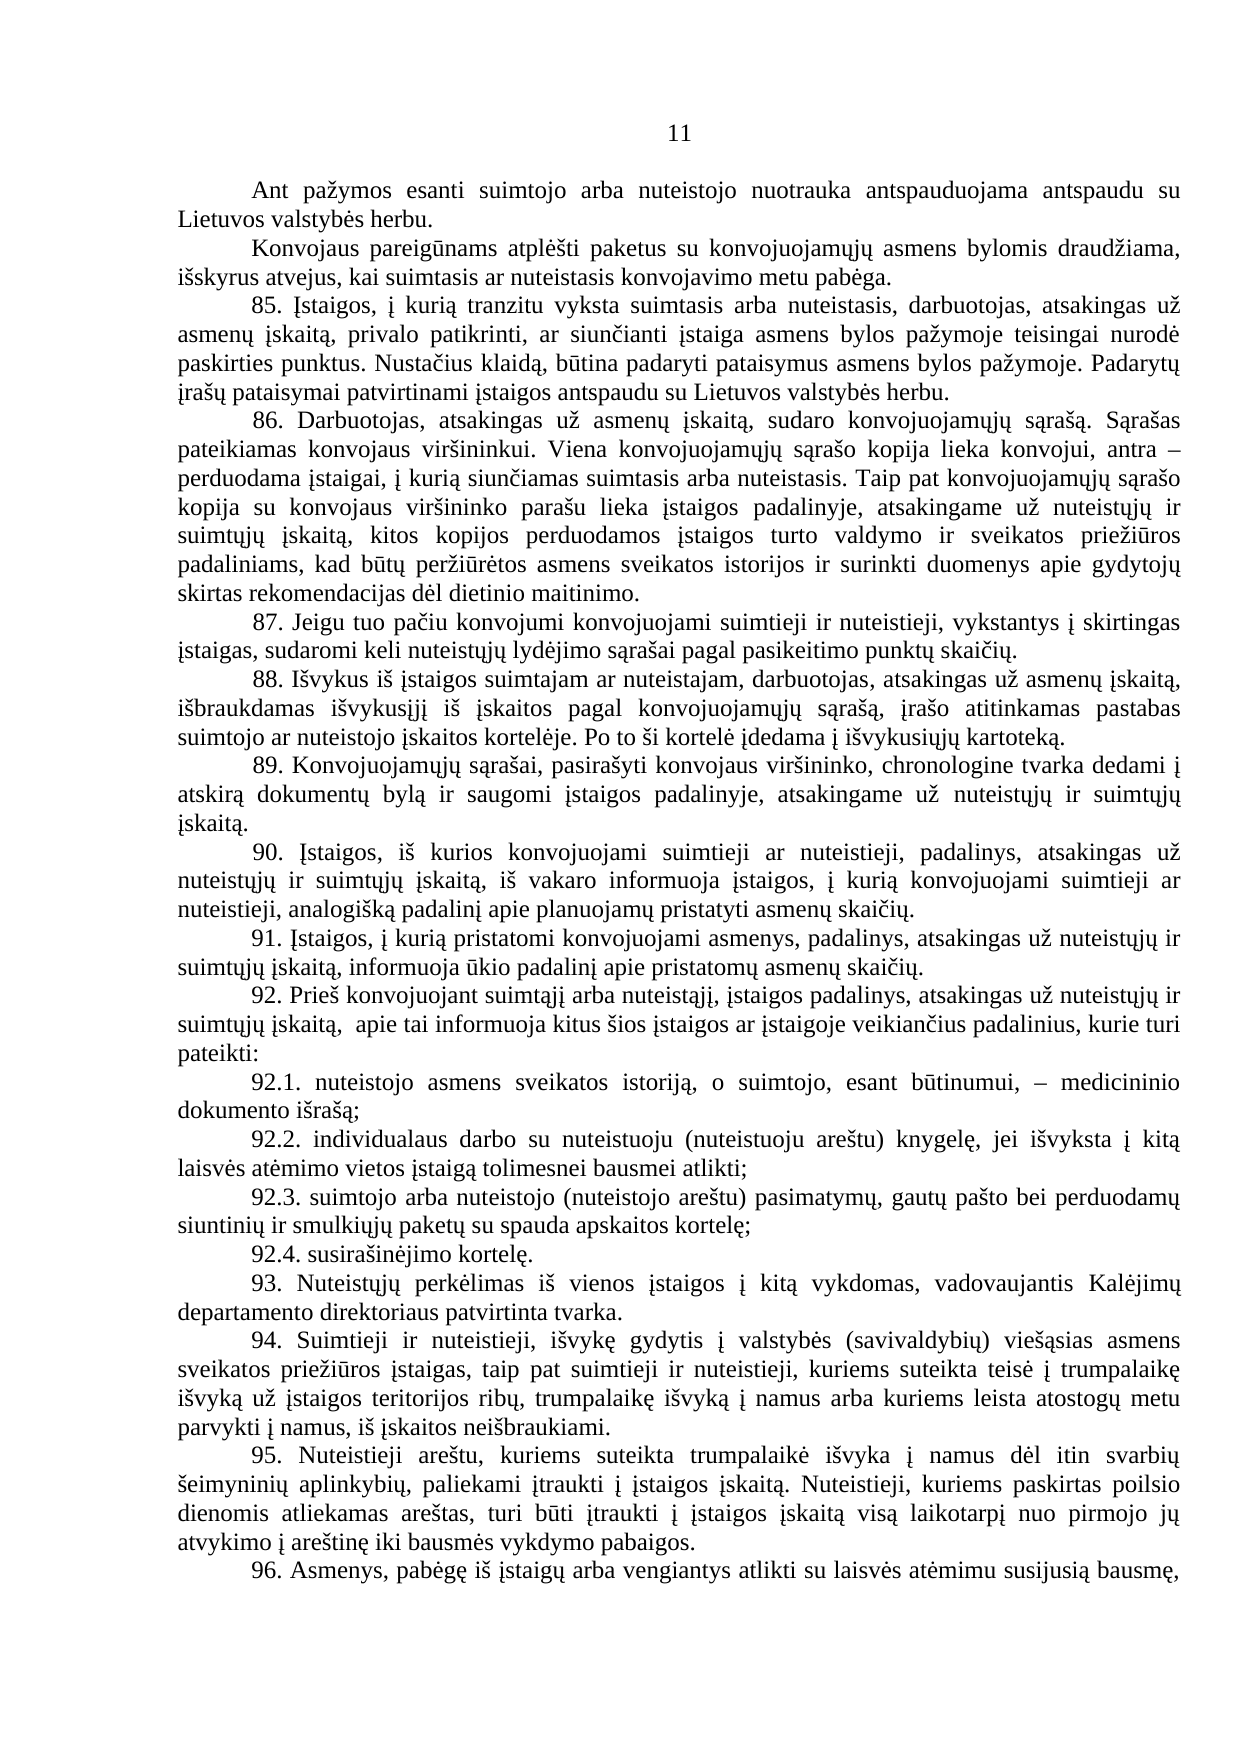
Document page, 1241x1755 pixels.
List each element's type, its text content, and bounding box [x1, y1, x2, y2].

text 91. Įstaigos, į kurią pristatomi konvojuojami asmenys, padalinys, atsakingas už nuteistųjų ir suimtųjų įskaitą, informuoja ūkio padalinį apie pristatomų asmenų skaičių. [177, 923, 1181, 981]
text 90. Įstaigos, iš kurios konvojuojami suimtieji ar nuteistieji, padalinys, atsakingas už nuteistųjų ir suimtųjų įskaitą, iš vakaro informuoja įstaigos, į kurią konvojuojami suimtieji ar nuteistieji, analogišką padalinį apie planuojamų pristatyti asmenų skaičių. [177, 837, 1181, 923]
text 92.1. nuteistojo asmens sveikatos istoriją, o suimtojo, esant būtinumui, – medicininio dokumento išrašą; [177, 1067, 1181, 1124]
text 92.3. suimtojo arba nuteistojo (nuteistojo areštu) pasimatymų, gautų pašto bei perduodamų siuntinių ir smulkiųjų paketų su spauda apskaitos kortelę; [177, 1182, 1181, 1239]
text 94. Suimtieji ir nuteistieji, išvykę gydytis į valstybės (savivaldybių) viešąsias asmens sveikatos priežiūros įstaigas, taip pat suimtieji ir nuteistieji, kuriems suteikta teisė į trumpalaikę išvyką už įstaigos teritorijos ribų, trumpalaikę išvyką į namus arba kuriems leista atostogų metu parvykti į namus, iš įskaitos neišbraukiami. [177, 1326, 1181, 1441]
text Ant pažymos esanti suimtojo arba nuteistojo nuotrauka antspauduojama antspaudu su Lietuvos valstybės herbu. [177, 176, 1181, 233]
text 95. Nuteistieji areštu, kuriems suteikta trumpalaikė išvyka į namus dėl itin svarbių šeimyninių aplinkybių, paliekami įtraukti į įstaigos įskaitą. Nuteistieji, kuriems paskirtas poilsio dienomis atliekamas areštas, turi būti įtraukti į įstaigos įskaitą visą laikotarpį nuo pirmojo jų atvykimo į areštinę iki bausmės vykdymo pabaigos. [177, 1441, 1181, 1556]
text 89. Konvojuojamųjų sąrašai, pasirašyti konvojaus viršininko, chronologine tvarka dedami į atskirą dokumentų bylą ir saugomi įstaigos padalinyje, atsakingame už nuteistųjų ir suimtųjų įskaitą. [177, 751, 1181, 837]
text 96. Asmenys, pabėgę iš įstaigų arba vengiantys atlikti su laisvės atėmimu susijusią bausmę, [177, 1556, 1181, 1584]
text 86. Darbuotojas, atsakingas už asmenų įskaitą, sudaro konvojuojamųjų sąrašą. Sąrašas pateikiamas konvojaus viršininkui. Viena konvojuojamųjų sąrašo kopija lieka konvojui, antra – perduodama įstaigai, į kurią siunčiamas suimtasis arba nuteistasis. Taip pat konvojuojamųjų sąrašo kopija su konvojaus viršininko parašu lieka įstaigos padalinyje, atsakingame už nuteistųjų ir suimtųjų įskaitą, kitos kopijos perduodamos įstaigos turto valdymo ir sveikatos priežiūros padaliniams, kad būtų peržiūrėtos asmens sveikatos istorijos ir surinkti duomenys apie gydytojų skirtas rekomendacijas dėl dietinio maitinimo. [177, 406, 1181, 607]
text 92.4. susirašinėjimo kortelę. [177, 1239, 1181, 1268]
text 87. Jeigu tuo pačiu konvojumi konvojuojami suimtieji ir nuteistieji, vykstantys į skirtingas įstaigas, sudaromi keli nuteistųjų lydėjimo sąrašai pagal pasikeitimo punktų skaičių. [177, 607, 1181, 664]
text 85. Įstaigos, į kurią tranzitu vyksta suimtasis arba nuteistasis, darbuotojas, atsakingas už asmenų įskaitą, privalo patikrinti, ar siunčianti įstaiga asmens bylos pažymoje teisingai nurodė paskirties punktus. Nustačius klaidą, būtina padaryti pataisymus asmens bylos pažymoje. Padarytų įrašų pataisymai patvirtinami įstaigos antspaudu su Lietuvos valstybės herbu. [177, 291, 1181, 406]
text 93. Nuteistųjų perkėlimas iš vienos įstaigos į kitą vykdomas, vadovaujantis Kalėjimų departamento direktoriaus patvirtinta tvarka. [177, 1268, 1181, 1326]
text 92.2. individualaus darbo su nuteistuoju (nuteistuoju areštu) knygelę, jei išvyksta į kitą laisvės atėmimo vietos įstaigą tolimesnei bausmei atlikti; [177, 1124, 1181, 1182]
text Konvojaus pareigūnams atplėšti paketus su konvojuojamųjų asmens bylomis draudžiama, išskyrus atvejus, kai suimtasis ar nuteistasis konvojavimo metu pabėga. [177, 233, 1181, 291]
text 88. Išvykus iš įstaigos suimtajam ar nuteistajam, darbuotojas, atsakingas už asmenų įskaitą, išbraukdamas išvykusįjį iš įskaitos pagal konvojuojamųjų sąrašą, įrašo atitinkamas pastabas suimtojo ar nuteistojo įskaitos kortelėje. Po to ši kortelė įdedama į išvykusiųjų kartoteką. [177, 664, 1181, 751]
text 92. Prieš konvojuojant suimtąjį arba nuteistąjį, įstaigos padalinys, atsakingas už nuteistųjų ir suimtųjų įskaitą, apie tai informuoja kitus šios įstaigos ar įstaigoje veikiančius padalinius, kurie turi pateikti: [177, 981, 1181, 1067]
